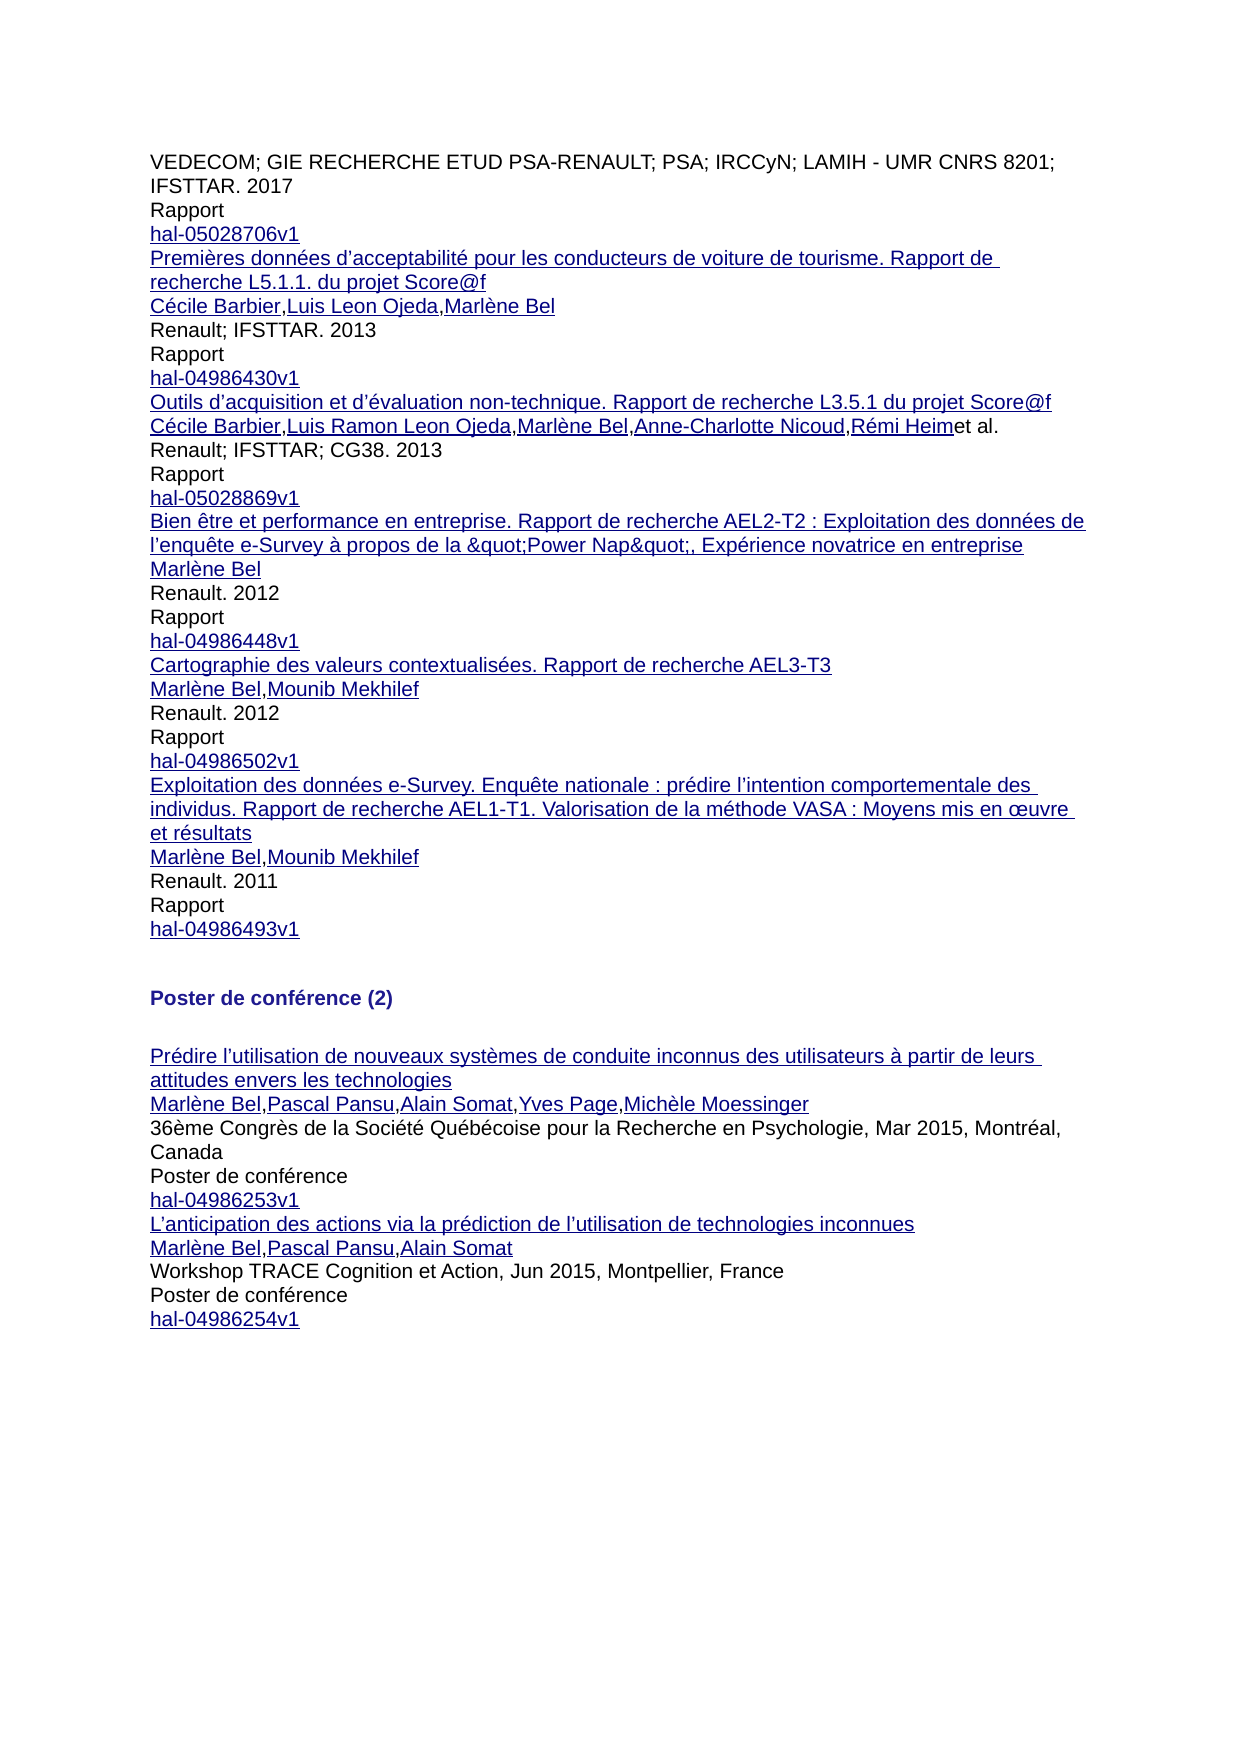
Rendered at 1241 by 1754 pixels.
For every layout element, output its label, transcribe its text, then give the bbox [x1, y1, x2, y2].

table_cell Cartographie des valeurs contextualisées. Rapport de recherche AEL3-T3 Marlène Bel,Mounib Mekhilef Renault. 2012 Rapport hal-04986502v1 [150, 653, 1090, 773]
table_cell L’anticipation des actions via la prédiction de l’utilisation de technologies inconnues Marlène Bel,Pascal Pansu,Alain Somat Workshop TRACE Cognition et Action, Jun 2015, Montpellier, France Poster de conférence hal-04986254v1 [150, 1211, 1090, 1331]
subtitle Poster de conférence (2) [150, 985, 1090, 1009]
table_cell Outils d’acquisition et d’évaluation non-technique. Rapport de recherche L3.5.1 du projet Score@f Cécile Barbier,Luis Ramon Leon Ojeda,Marlène Bel,Anne-Charlotte Nicoud,Rémi Heimet al. Renault; IFSTTAR; CG38. 2013 Rapport hal-05028869v1 [150, 390, 1090, 509]
table_cell Bien être et performance en entreprise. Rapport de recherche AEL2-T2 : Exploitation des données de l’enquête e-Survey à propos de la &quot;Power Nap&quot;, Expérience novatrice en entreprise Marlène Bel Renault. 2012 Rapport hal-04986448v1 [150, 509, 1090, 653]
table_cell Exploitation des données e-Survey. Enquête nationale : prédire l’intention comportementale des individus. Rapport de recherche AEL1-T1. Valorisation de la méthode VASA : Moyens mis en œuvre et résultats Marlène Bel,Mounib Mekhilef Renault. 2011 Rapport hal-04986493v1 [150, 773, 1090, 941]
table_cell VEDECOM; GIE RECHERCHE ETUD PSA-RENAULT; PSA; IRCCyN; LAMIH - UMR CNRS 8201; IFSTTAR. 2017 Rapport hal-05028706v1 [150, 150, 1090, 246]
table_header Prédire l’utilisation de nouveaux systèmes de conduite inconnus des utilisateurs à partir de leurs attitudes envers les technologies Marlène Bel,Pascal Pansu,Alain Somat,Yves Page,Michèle Moessinger 36ème Congrès de la Société Québécoise pour la Recherche en Psychologie, Mar 2015, Montréal, Canada Poster de conférence hal-04986253v1 [150, 1044, 1090, 1211]
table_cell Premières données d’acceptabilité pour les conducteurs de voiture de tourisme. Rapport de recherche L5.1.1. du projet Score@f Cécile Barbier,Luis Leon Ojeda,Marlène Bel Renault; IFSTTAR. 2013 Rapport hal-04986430v1 [150, 246, 1090, 389]
